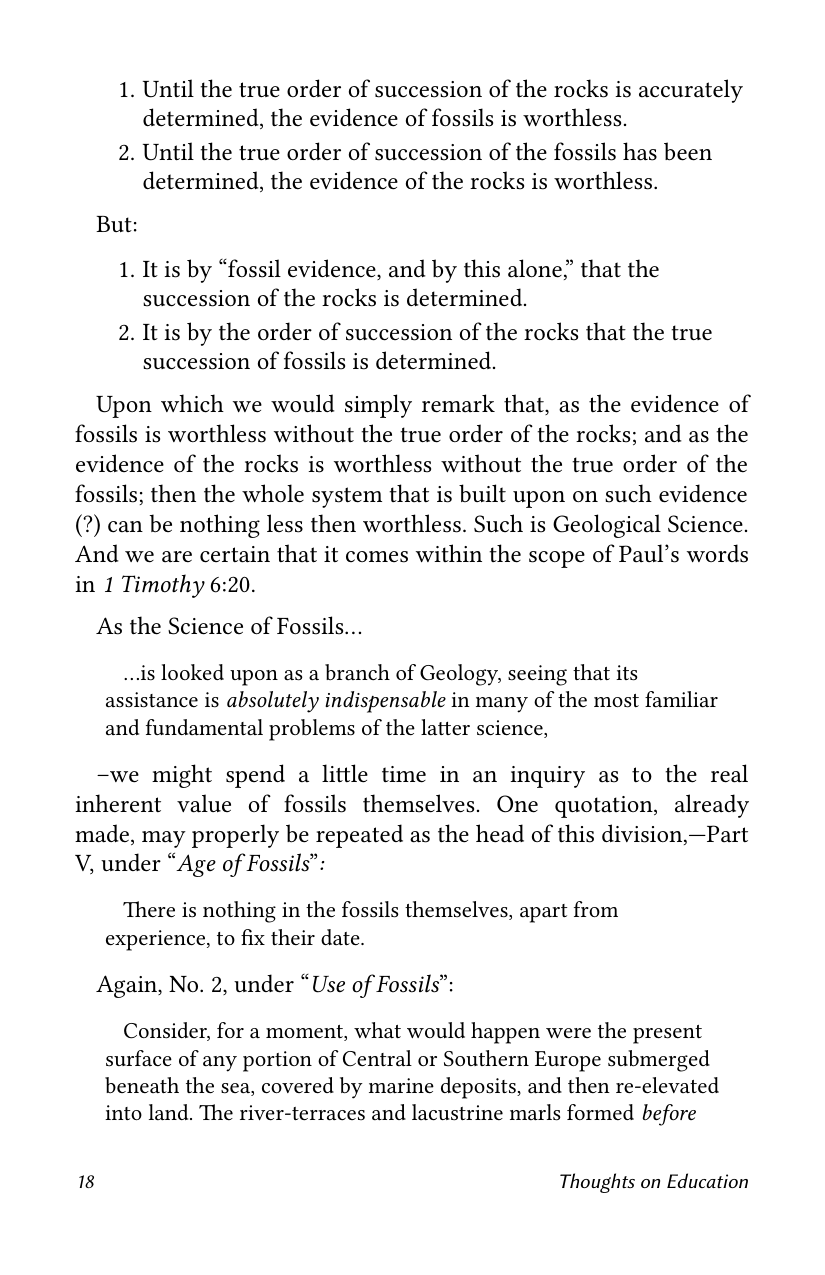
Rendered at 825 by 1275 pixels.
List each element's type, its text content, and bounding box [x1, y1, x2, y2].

text There is nothing in the fossils themselves, apart from experience, to fix their date. [105, 897, 720, 951]
text ...is looked upon as a branch of Geology, seeing that its assistance is absolutely indispensable in many of the most familiar and fundamental problems of the latter science, [105, 659, 720, 741]
text As the Science of Fossils… [75, 612, 750, 640]
text Upon which we would simply remark that, as the evidence of fossils is worthless without the true order of the rocks; and as the evidence of the rocks is worthless without the true order of the fossils; then the whole system that is built upon on such evidence (?) can be nothing less then worthless. Such is Geological Science. And we are certain that it comes within the scope of Paul’s words in 1 Timothy 6:20. [75, 390, 750, 598]
text Again, No. 2, under “Use of Fossils”: [75, 970, 750, 999]
list It is by the order of succession of the rocks that the true succession of fossils is determined. [135, 318, 750, 375]
text But: [75, 210, 750, 239]
list It is by “fossil evidence, and by this alone,” that the succession of the rocks is determined. [135, 255, 750, 312]
text –we might spend a little time in an inquiry as to the real inherent value of fossils themselves. One quotation, already made, may properly be repeated as the head of this division,—Part V, under “Age of Fossils”: [75, 760, 750, 878]
list Until the true order of succession of the rocks is accurately determined, the evidence of fossils is worthless. [135, 75, 750, 132]
text Consider, for a moment, what would happen were the present surface of any portion of Central or Southern Europe submerged beneath the sea, covered by marine deposits, and then re-elevated into land. The river-terraces and lacustrine marls formed before [105, 1018, 720, 1126]
list Until the true order of succession of the fossils has been determined, the evidence of the rocks is worthless. [135, 138, 750, 195]
